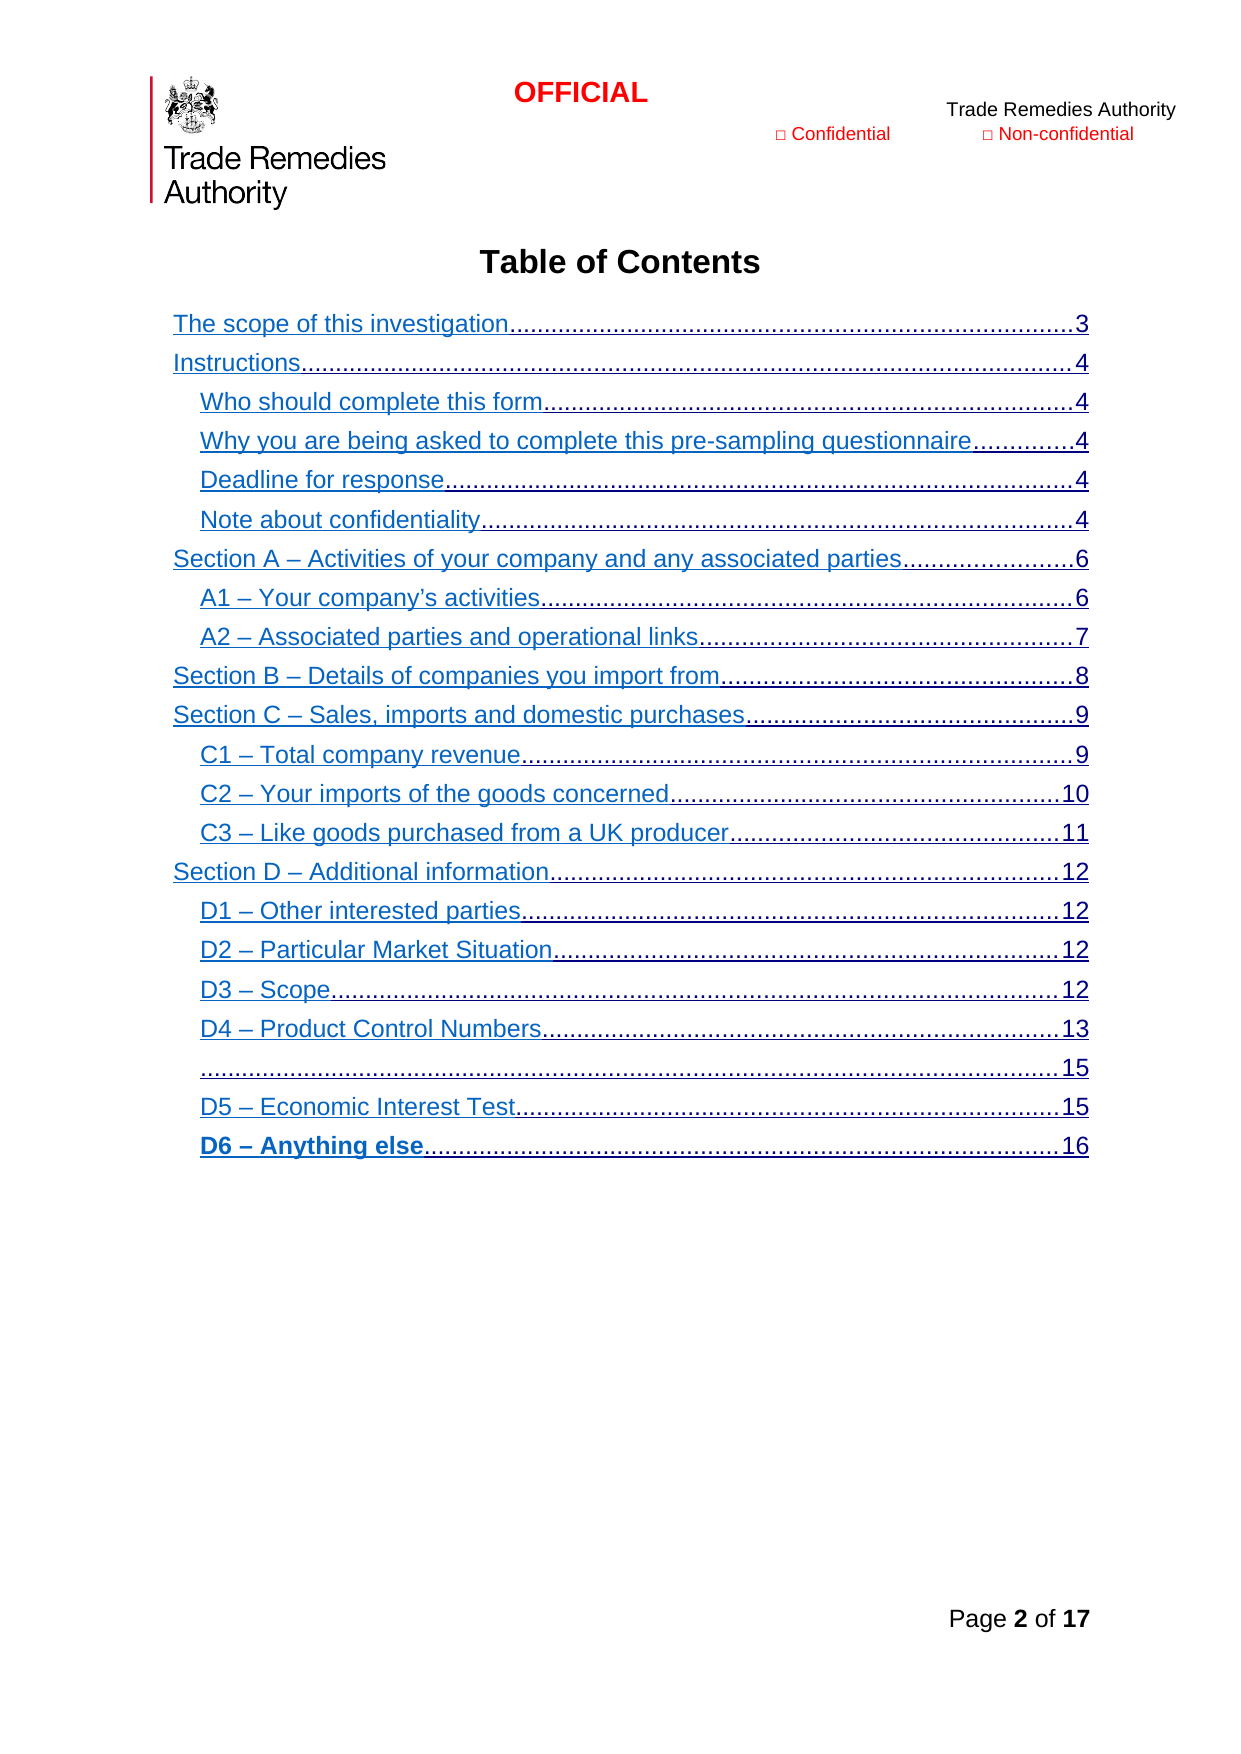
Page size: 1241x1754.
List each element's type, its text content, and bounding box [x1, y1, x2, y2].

text The scope of this investigation 3 [173, 309, 1090, 338]
text C3 – Like goods purchased from a UK producer 11 [200, 818, 1090, 847]
text Table of Contents [150, 242, 1090, 280]
text Section D – Additional information 12 [173, 857, 1090, 886]
text Deadline for response 4 [200, 466, 1090, 494]
text D4 – Product Control Numbers 13 [200, 1014, 1090, 1043]
text Why you are being asked to complete this pre-sampling questionnaire 4 [200, 426, 1090, 455]
text A2 – Associated parties and operational links 7 [200, 622, 1090, 651]
text D5 – Economic Interest Test 15 [200, 1092, 1090, 1121]
text Section B – Details of companies you import from 8 [173, 661, 1090, 690]
text Section C – Sales, imports and domestic purchases 9 [173, 701, 1090, 729]
text D6 – Anything else 16 [200, 1131, 1090, 1160]
text 15 [200, 1053, 1090, 1082]
text D3 – Scope 12 [200, 975, 1090, 1003]
text Note about confidentiality 4 [200, 505, 1090, 533]
text Section A – Activities of your company and any associated parties 6 [173, 544, 1090, 573]
text Instructions 4 [173, 348, 1090, 377]
text D1 – Other interested parties 12 [200, 896, 1090, 925]
text C2 – Your imports of the goods concerned 10 [200, 779, 1090, 808]
text C1 – Total company revenue 9 [200, 740, 1090, 768]
text A1 – Your company’s activities 6 [200, 583, 1090, 612]
text D2 – Particular Market Situation 12 [200, 936, 1090, 964]
text Who should complete this form 4 [200, 387, 1090, 416]
